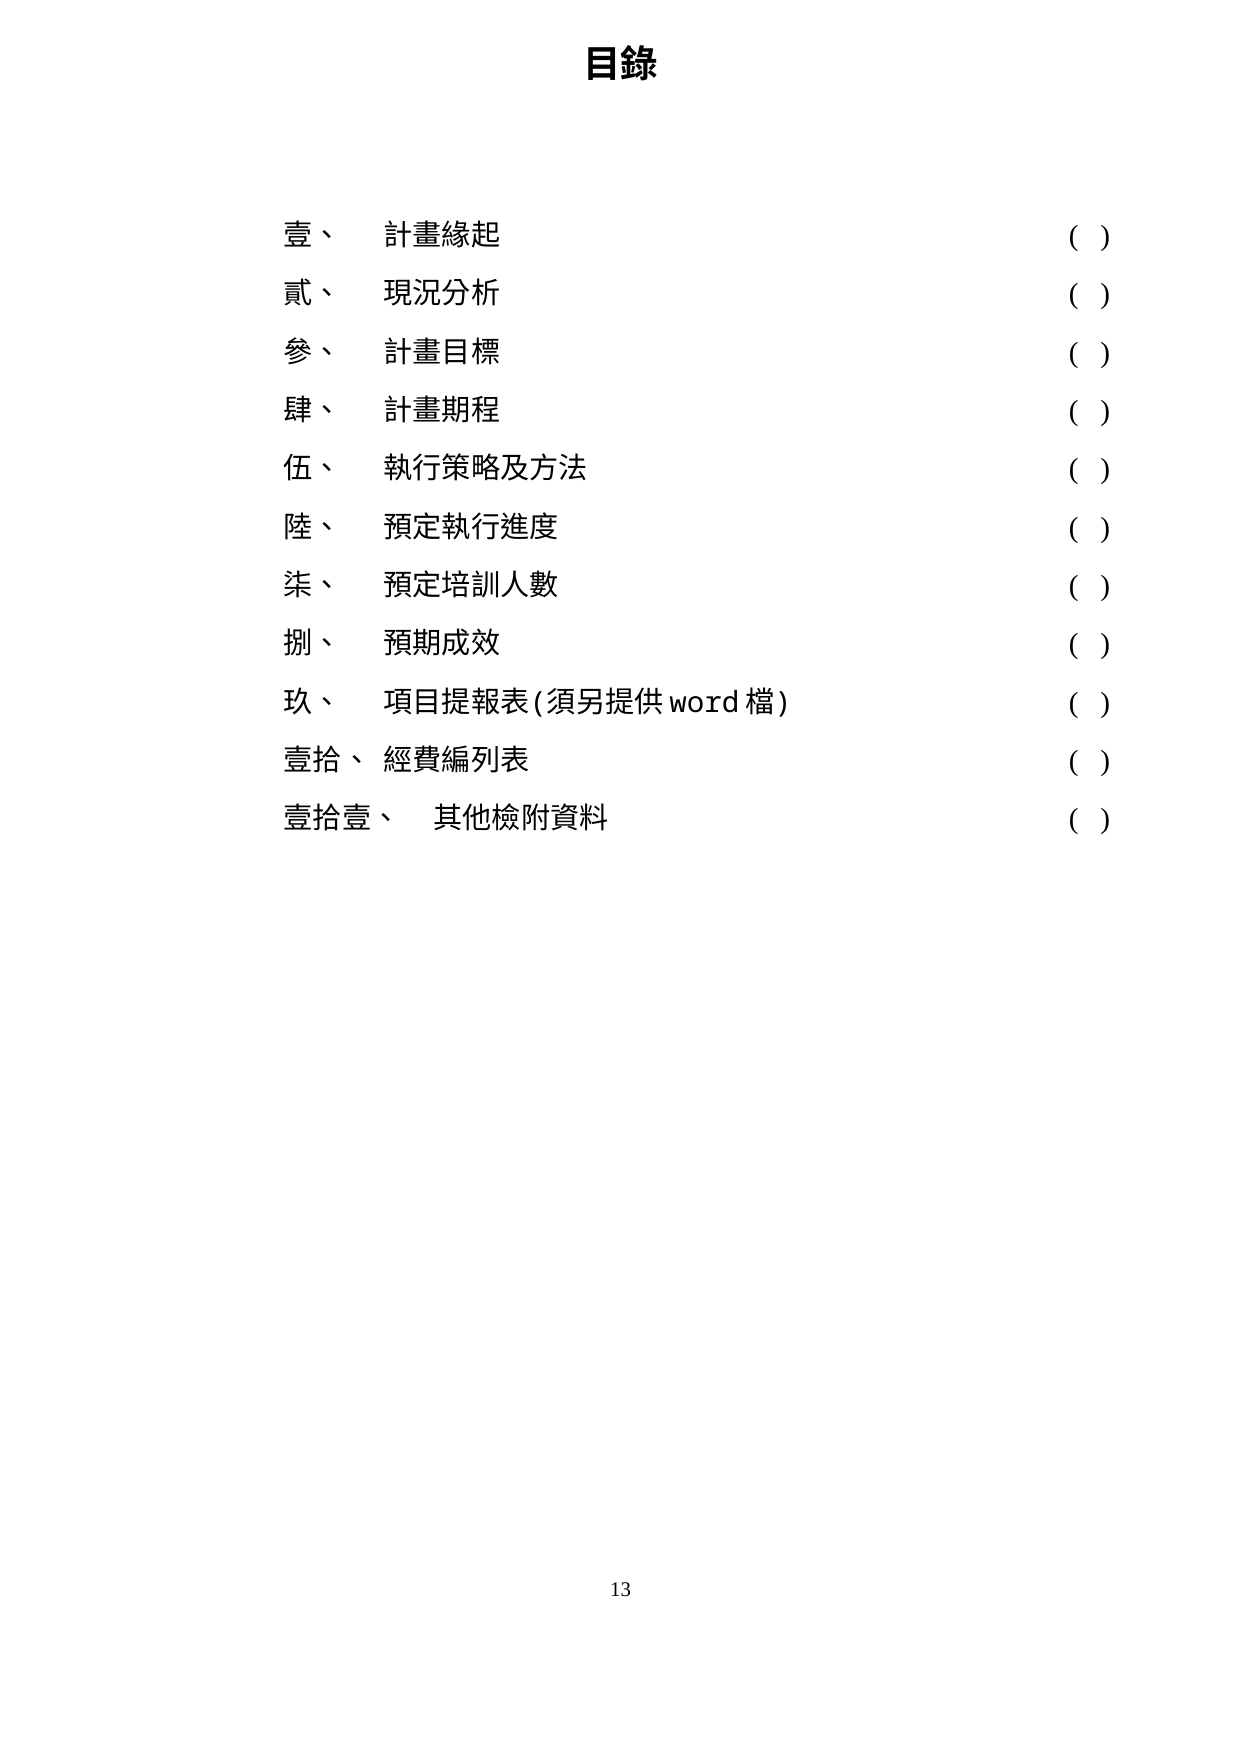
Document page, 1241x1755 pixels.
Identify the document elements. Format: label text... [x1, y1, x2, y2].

table_cell 現況分析 [118, 263, 941, 322]
table_cell ( ) [941, 205, 1121, 263]
table_cell 預定執行進度 [118, 497, 941, 555]
table_cell 計畫緣起 [118, 205, 941, 263]
table_cell 項目提報表(須另提供word檔) 經費編列表 [118, 672, 941, 788]
table_cell ( ) [941, 613, 1121, 672]
table_header [941, 88, 1121, 147]
table_cell 其他檢附資料 [118, 788, 941, 847]
table_cell 預期成效 [118, 613, 941, 672]
table_cell ( ) [941, 555, 1121, 613]
table_cell 預定培訓人數 [118, 555, 941, 613]
table_cell ( ) [941, 497, 1121, 555]
table_cell ( ) ( ) [941, 672, 1121, 788]
text 目錄 [118, 34, 1122, 88]
table_cell ( ) [941, 788, 1121, 847]
table_cell ( ) [941, 263, 1121, 322]
table_cell 計畫目標 [118, 322, 941, 380]
table_cell 執行策略及方法 [118, 438, 941, 497]
table_cell ( ) [941, 322, 1121, 380]
table_header [118, 88, 941, 147]
table_cell [118, 147, 941, 205]
table_cell ( ) [941, 438, 1121, 497]
table_cell 計畫期程 [118, 380, 941, 438]
table_cell [941, 147, 1121, 205]
table_cell ( ) [941, 380, 1121, 438]
